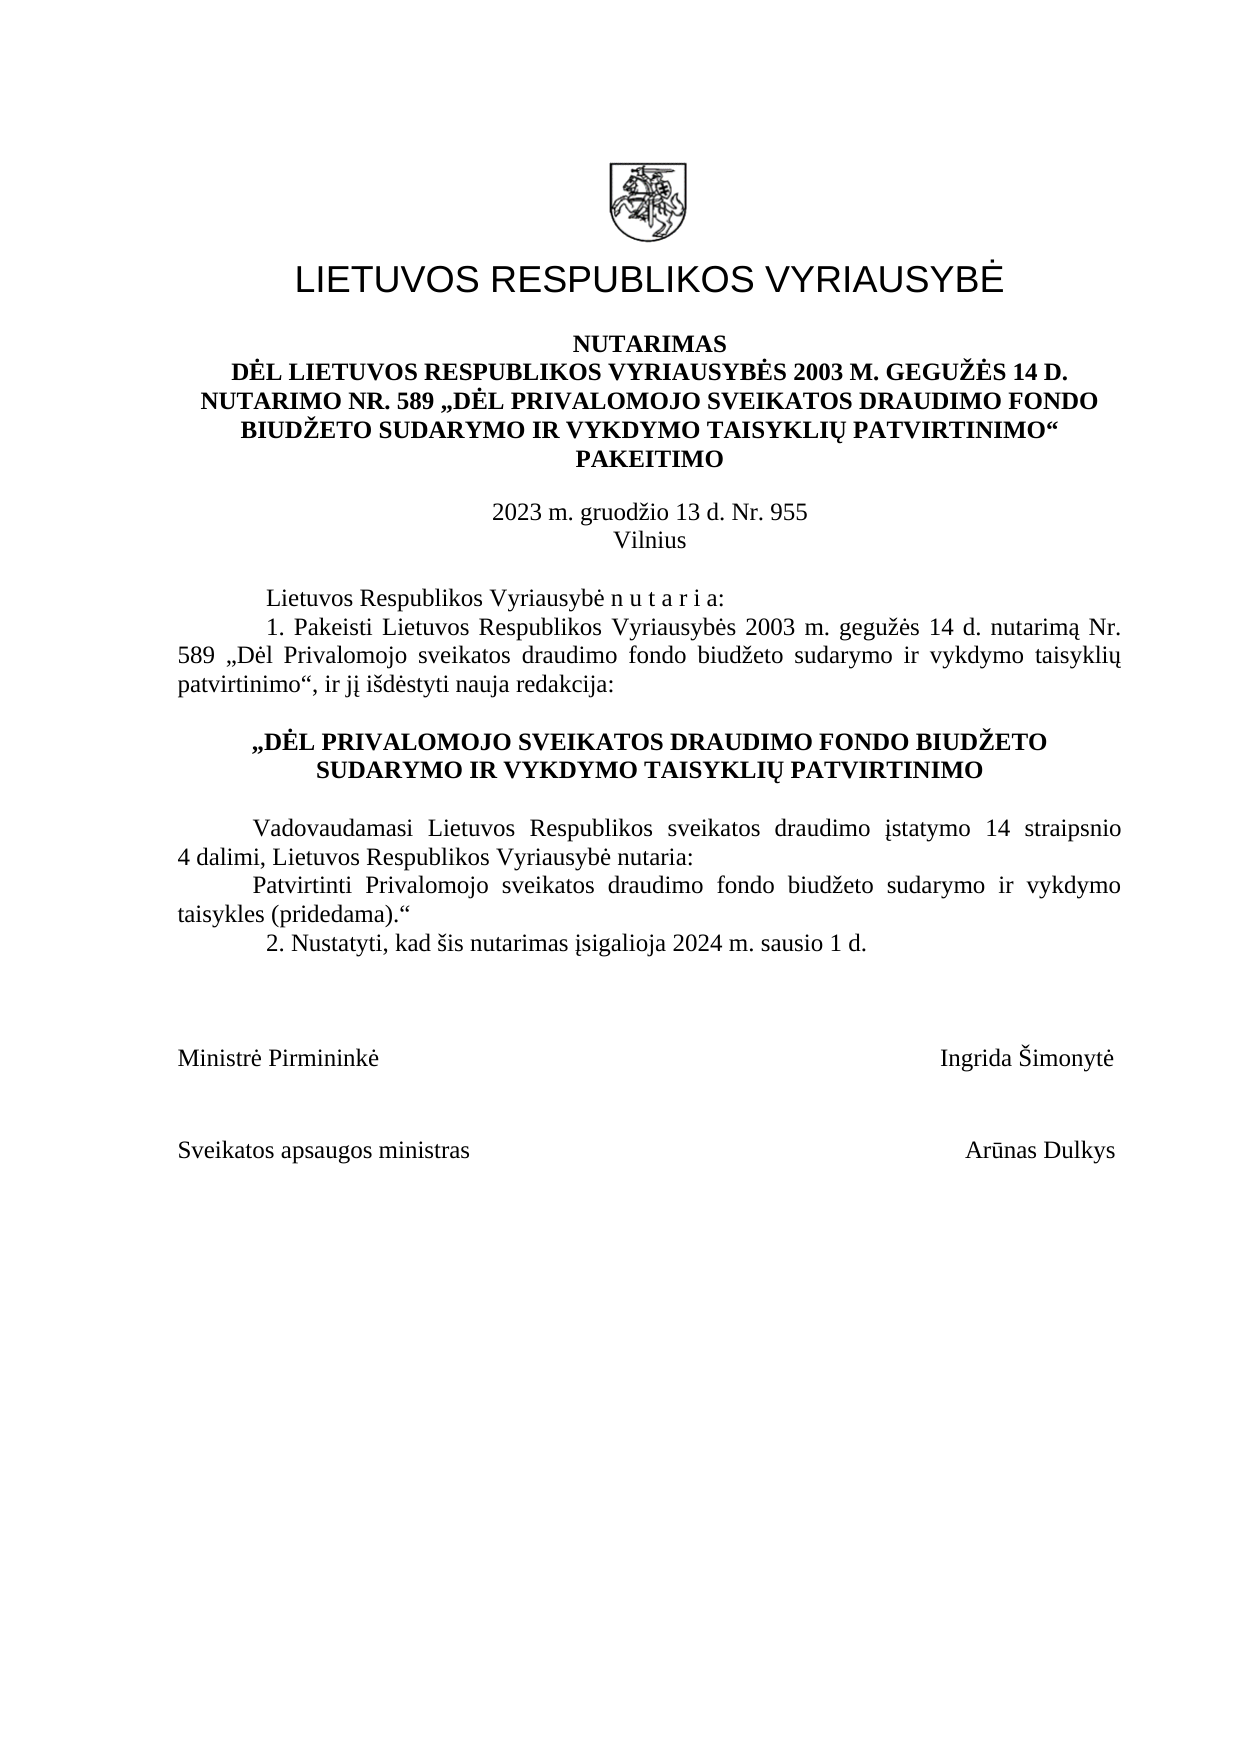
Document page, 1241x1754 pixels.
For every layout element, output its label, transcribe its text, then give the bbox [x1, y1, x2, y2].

text Vilnius [177, 525, 1122, 554]
text LIETUVOS RESPUBLIKOS VYRIAUSYBĖ [177, 257, 1122, 300]
text Vadovaudamasi Lietuvos Respublikos sveikatos draudimo įstatymo 14 straipsnio 4 dalimi, Lietuvos Respublikos Vyriausybė nutaria: [177, 813, 1122, 870]
text „DĖL PRIVALOMOJO SVEIKATOS DRAUDIMO FONDO BIUDŽETO SUDARYMO IR VYKDYMO TAISYKLIŲ PATVIRTINIMO [177, 727, 1122, 784]
text Patvirtinti Privalomojo sveikatos draudimo fondo biudžeto sudarymo ir vykdymo taisykles (pridedama).“ [177, 870, 1122, 928]
text Sveikatos apsaugos ministras Arūnas Dulkys [177, 1135, 1122, 1164]
text Ministrė Pirmininkė Ingrida Šimonytė [177, 1043, 1122, 1072]
text 1. Pakeisti Lietuvos Respublikos Vyriausybės 2003 m. gegužės 14 d. nutarimą Nr. 589 „Dėl Privalomojo sveikatos draudimo fondo biudžeto sudarymo ir vykdymo taisyklių patvirtinimo“, ir jį išdėstyti nauja redakcija: [177, 612, 1122, 698]
text nutarimas [177, 329, 1122, 357]
text 2. Nustatyti, kad šis nutarimas įsigalioja 2024 m. sausio 1 d. [177, 928, 1122, 957]
text DĖL LIETUVOS RESPUBLIKOS VYRIAUSYBĖS 2003 M. GEGUŽĖS 14 D. NUTARIMO NR. 589 „DĖL PRIVALOMOJO SVEIKATOS DRAUDIMO FONDO BIUDŽETO SUDARYMO IR VYKDYMO TAISYKLIŲ PATVIRTINIMO“ PAKEITIMO [177, 357, 1122, 472]
text 2023 m. gruodžio 13 d. Nr. 955 [177, 497, 1122, 525]
text Lietuvos Respublikos Vyriausybė n u t a r i a: [177, 583, 1122, 612]
